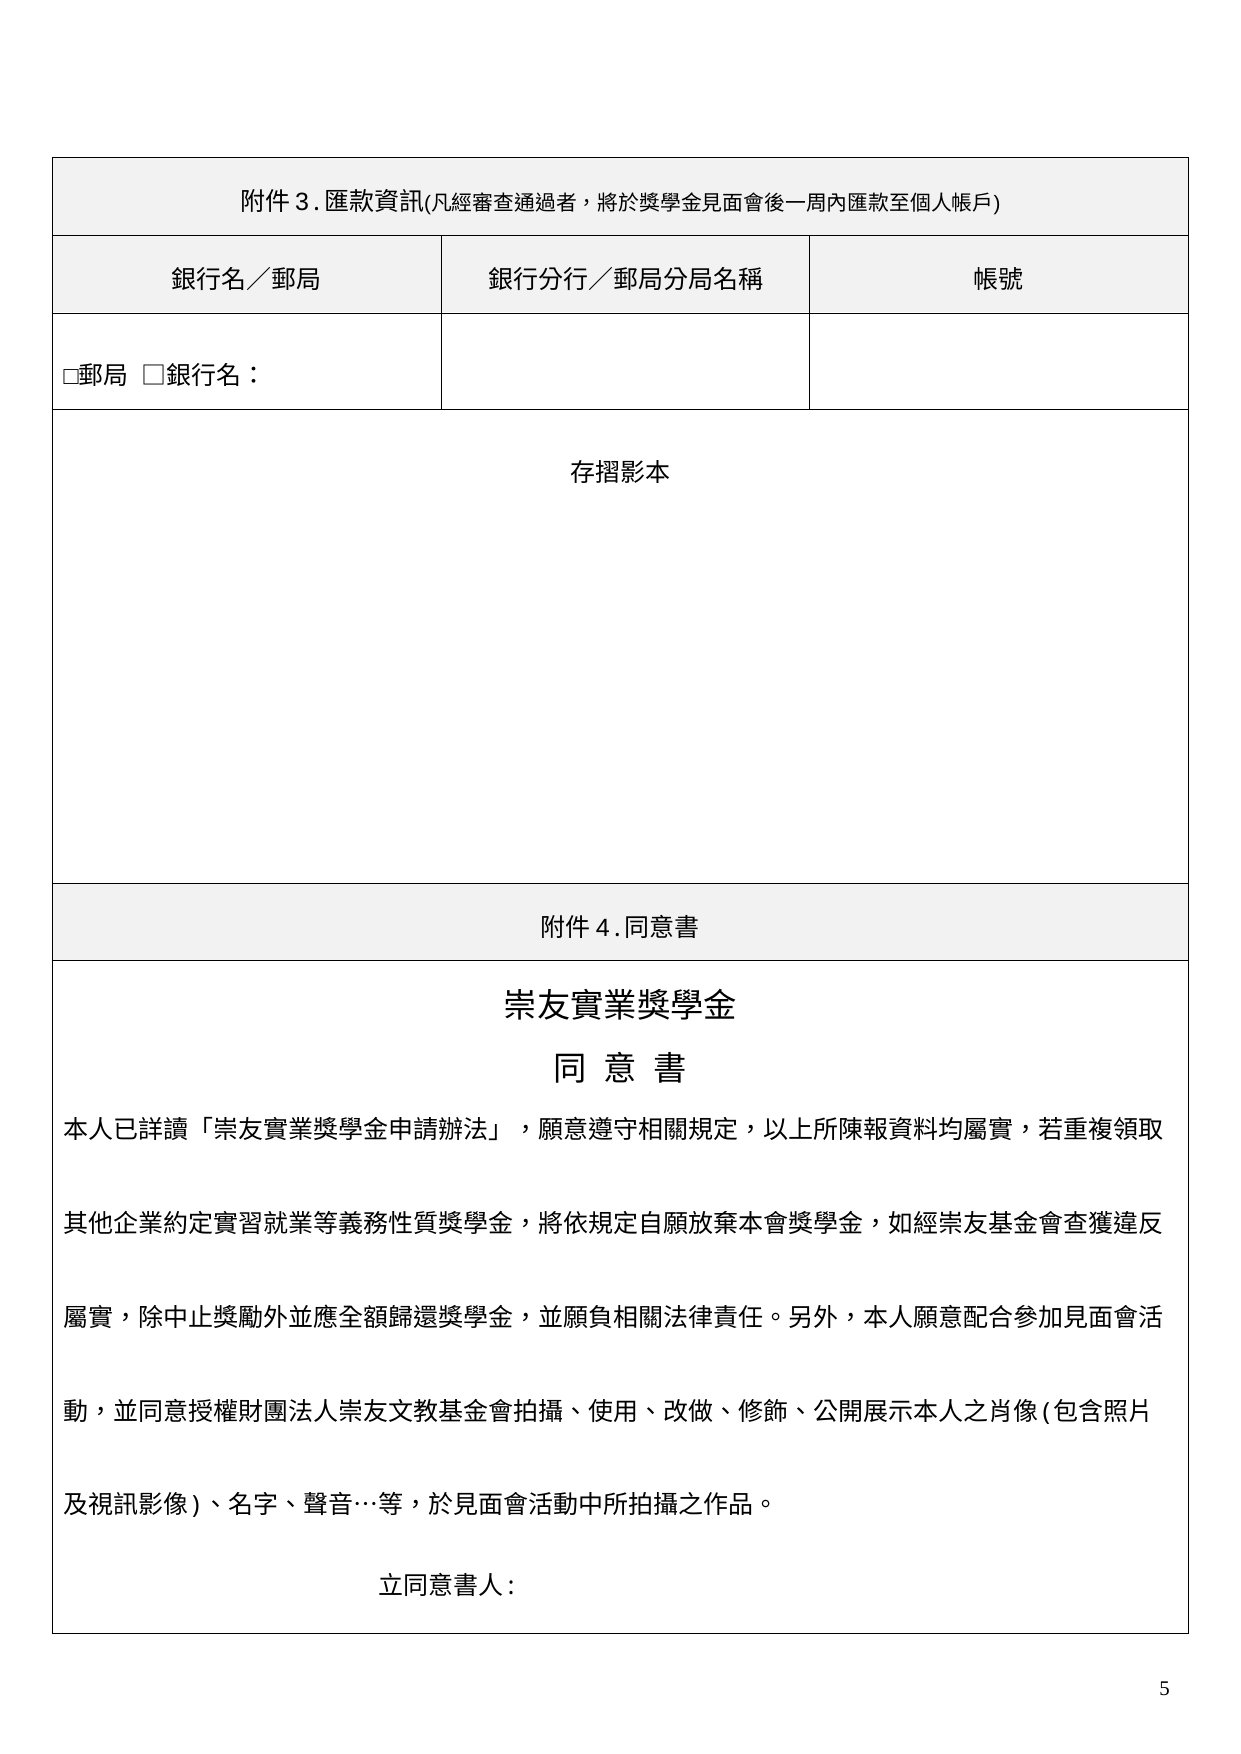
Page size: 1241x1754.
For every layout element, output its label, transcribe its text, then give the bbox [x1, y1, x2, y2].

table_cell 帳號 [810, 236, 1188, 312]
table_cell 存摺影本 [53, 410, 1188, 882]
table_cell □郵局 □銀行名： [53, 314, 441, 409]
table_cell 銀行名／郵局 [53, 236, 441, 312]
table_cell [442, 314, 809, 409]
table_cell 銀行分行／郵局分局名稱 [442, 236, 809, 312]
table_cell 崇友實業獎學金 同 意 書 本人已詳讀「崇友實業獎學金申請辦法」，願意遵守相關規定，以上所陳報資料均屬實，若重複領取其他企業約定實習就業等義務性質獎學金，將依規定自願放棄本會獎學金，如經崇友基金會查獲違反屬實，除中止獎勵外並應全額歸還獎學金，並願負相關法律責任。另外，本人願意配合參加見面會活動，並同意授權財團法人崇友文教基金會拍攝、使用、改做、修飾、公開展示本人之肖像(包含照片及視訊影像)、名字、聲音…等，於見面會活動中所拍攝之作品。 立同意書人: [53, 961, 1188, 1633]
table_header 附件3.匯款資訊(凡經審查通過者，將於獎學金見面會後一周內匯款至個人帳戶) [53, 158, 1188, 235]
table_cell [810, 314, 1188, 409]
table_cell 附件4.同意書 [53, 884, 1188, 960]
